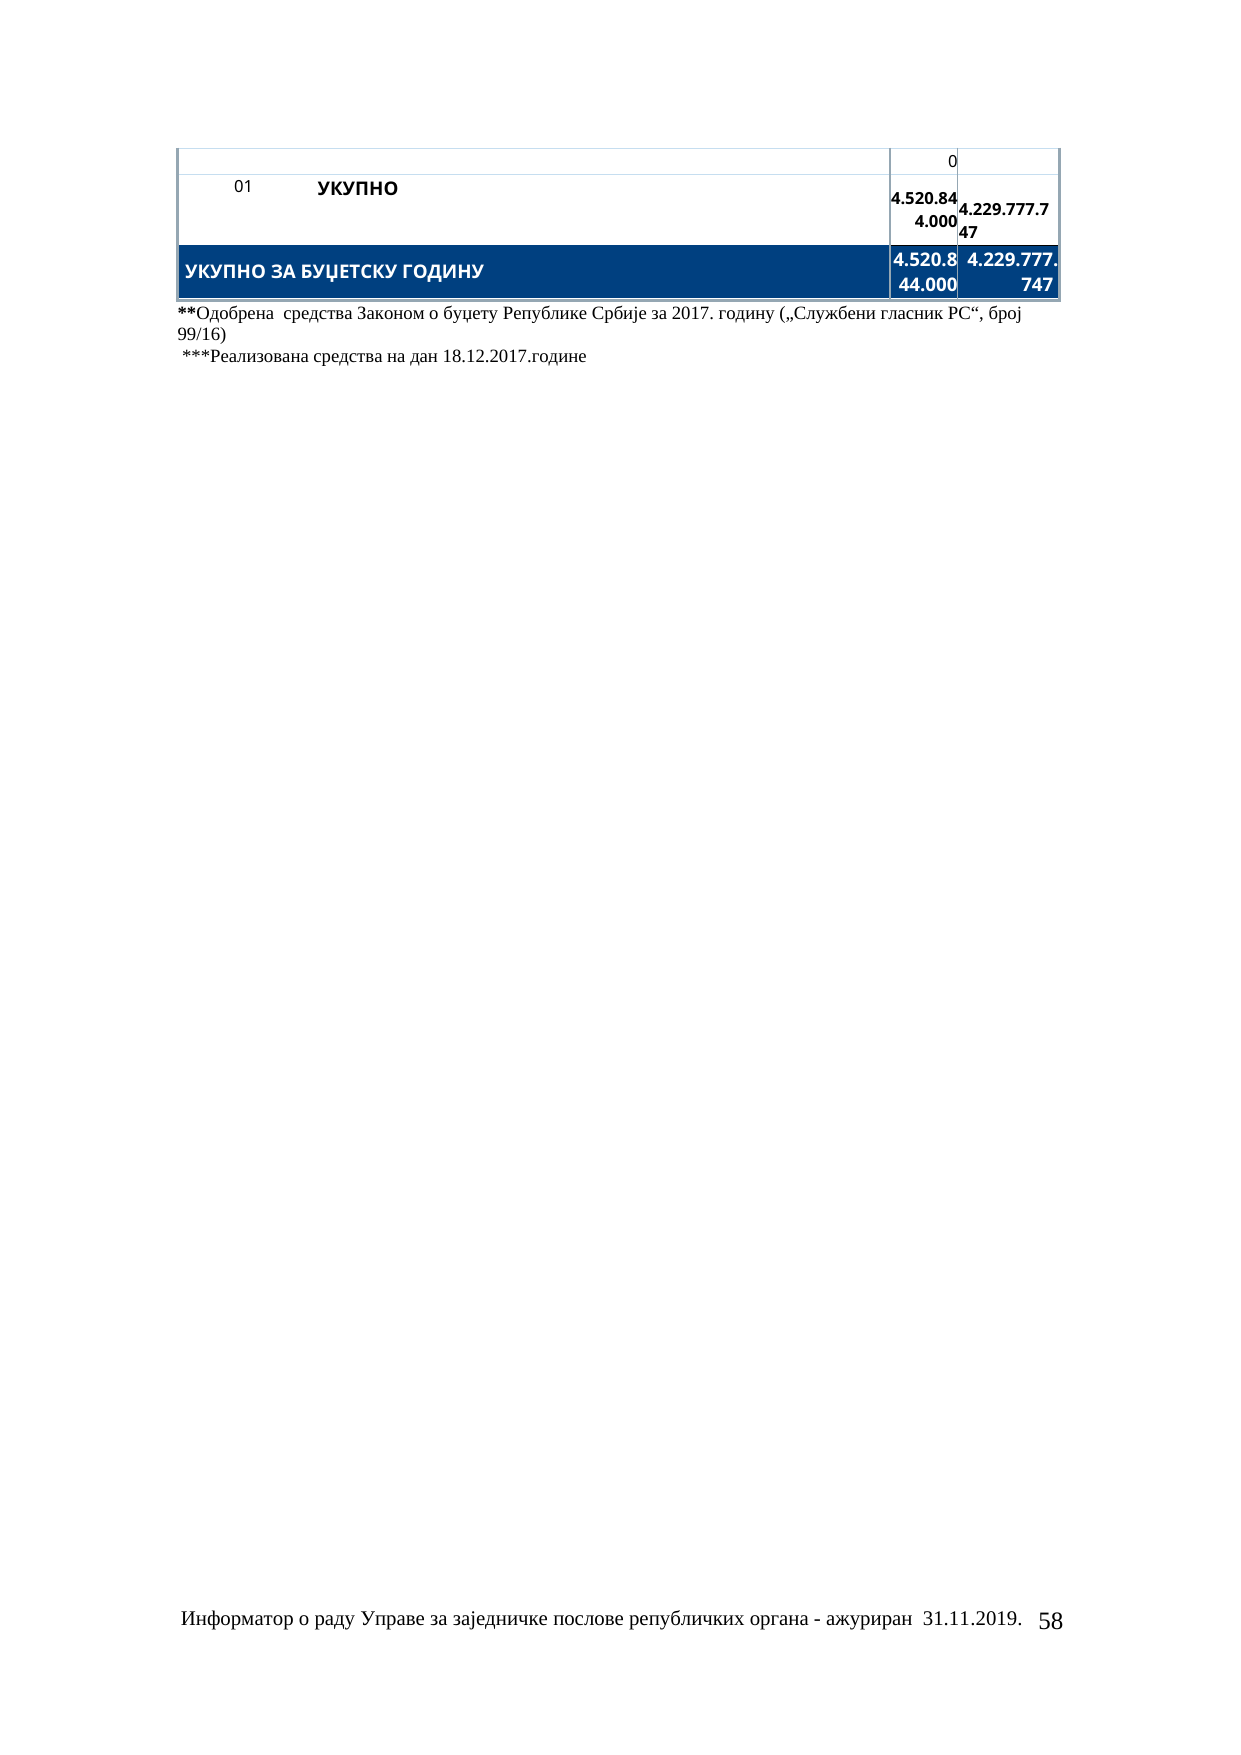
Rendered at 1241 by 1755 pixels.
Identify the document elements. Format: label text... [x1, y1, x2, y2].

table_cell [310, 149, 889, 173]
table_cell 4.520.844.000 [891, 246, 957, 298]
table_cell [958, 149, 1058, 173]
table_cell 0 [891, 149, 957, 173]
table_cell [179, 149, 310, 173]
table_cell 4.520.844.000 [891, 175, 957, 245]
table_cell УКУПНО ЗА БУЏЕТСКУ ГОДИНУ [179, 245, 889, 298]
table_cell 01 [179, 175, 310, 245]
text ***Реализована средства на дан 18.12.2017.године [177, 345, 1063, 366]
table_cell УКУПНО [310, 175, 889, 245]
text **Одобрена средства Законом о буџету Републике Србије за 2017. годину („Службени гласник РС“, број 99/16) [177, 302, 1063, 345]
table_cell 4.229.777.747 [958, 175, 1058, 245]
table_cell 4.229.777.747 [958, 246, 1058, 298]
